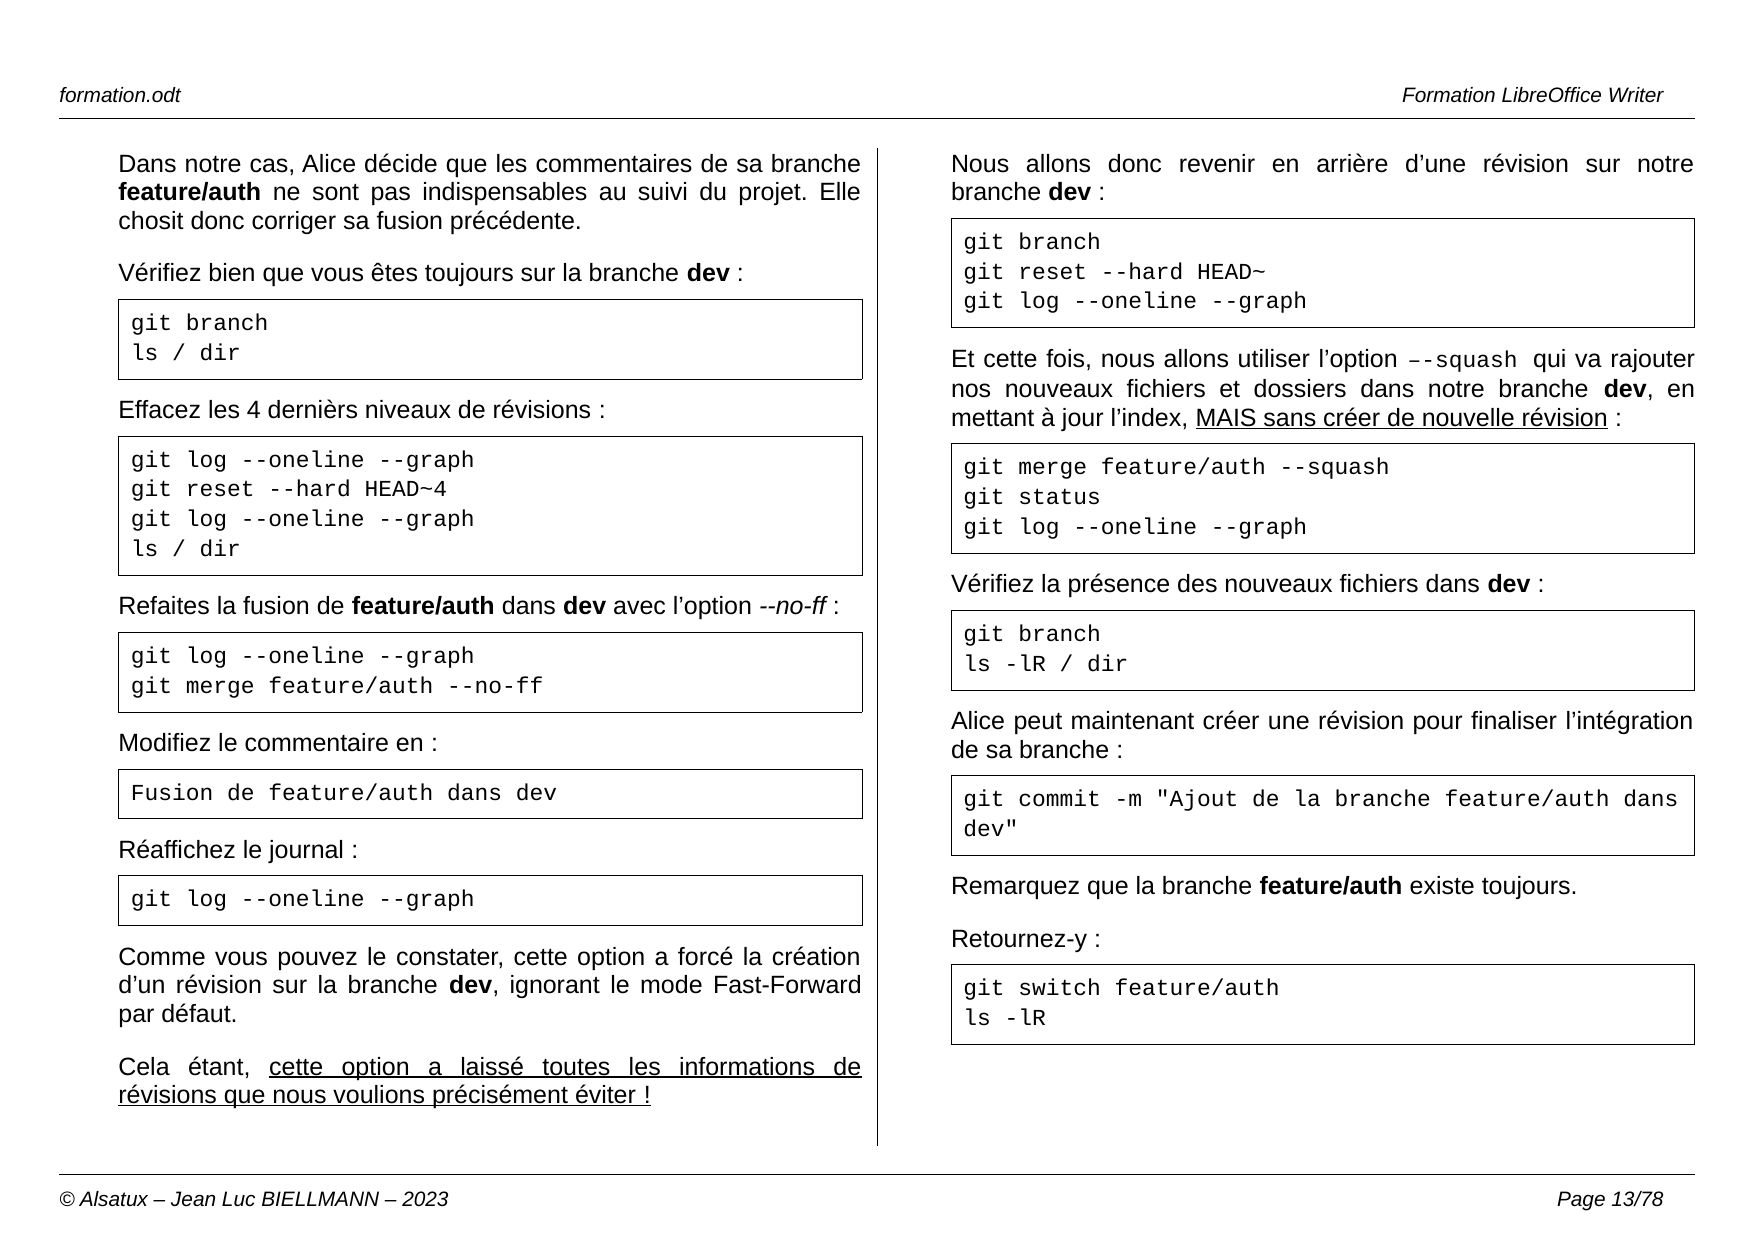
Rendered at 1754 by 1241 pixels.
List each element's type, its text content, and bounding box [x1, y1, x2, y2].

text Alice peut maintenant créer une révision pour finaliser l’intégration de sa branche : [951, 706, 1695, 763]
text Nous allons donc revenir en arrière d’une révision sur notre branche dev : [951, 148, 1695, 206]
text git log --oneline --graph [119, 495, 862, 525]
text git merge feature/auth --no-ff [119, 662, 862, 712]
text git log --oneline --graph [119, 633, 862, 662]
text Vérifiez la présence des nouveaux fichiers dans dev : [951, 569, 1695, 598]
text ls -lR / dir [952, 639, 1694, 690]
text Remarquez que la branche feature/auth existe toujours. [951, 871, 1695, 900]
text git switch feature/auth [952, 965, 1694, 994]
text git commit -m "Ajout de la branche feature/auth dans dev" [952, 776, 1694, 855]
text Retournez-y : [951, 924, 1695, 952]
text Cela étant, cette option a laissé toutes les informations de révisions que nous voulions précisément éviter ! [118, 1051, 862, 1109]
text git reset --hard HEAD~4 [119, 465, 862, 495]
text git reset --hard HEAD~ [952, 248, 1694, 277]
text git status [952, 473, 1694, 503]
text Comme vous pouvez le constater, cette option a forcé la création d’un révision sur la branche dev, ignorant le mode Fast-Forward par défaut. [118, 942, 862, 1028]
text Effacez les 4 dernièrs niveaux de révisions : [118, 395, 862, 424]
text ls / dir [119, 525, 862, 575]
text ls -lR [952, 994, 1694, 1044]
text Dans notre cas, Alice décide que les commentaires de sa branche feature/auth ne sont pas indispensables au suivi du projet. Elle chosit donc corriger sa fusion précédente. [118, 148, 862, 235]
text git branch [952, 611, 1694, 639]
text ls / dir [119, 329, 862, 379]
text git merge feature/auth --squash [952, 444, 1694, 473]
text Et cette fois, nous allons utiliser l’option –-squash qui va rajouter nos nouveaux fichiers et dossiers dans notre branche dev, en mettant à jour l’index, MAIS sans créer de nouvelle révision : [951, 344, 1695, 432]
text git log --oneline --graph [952, 503, 1694, 553]
text git log --oneline --graph [119, 876, 862, 925]
text git branch [952, 219, 1694, 248]
text Réaffichez le journal : [118, 835, 862, 863]
text git log --oneline --graph [119, 437, 862, 465]
text git log --oneline --graph [952, 277, 1694, 327]
text Vérifiez bien que vous êtes toujours sur la branche dev : [118, 258, 862, 287]
text Modifiez le commentaire en : [118, 728, 862, 757]
text Fusion de feature/auth dans dev [119, 770, 862, 818]
text Refaites la fusion de feature/auth dans dev avec l’option --no-ff : [118, 591, 862, 620]
text git branch [119, 300, 862, 329]
